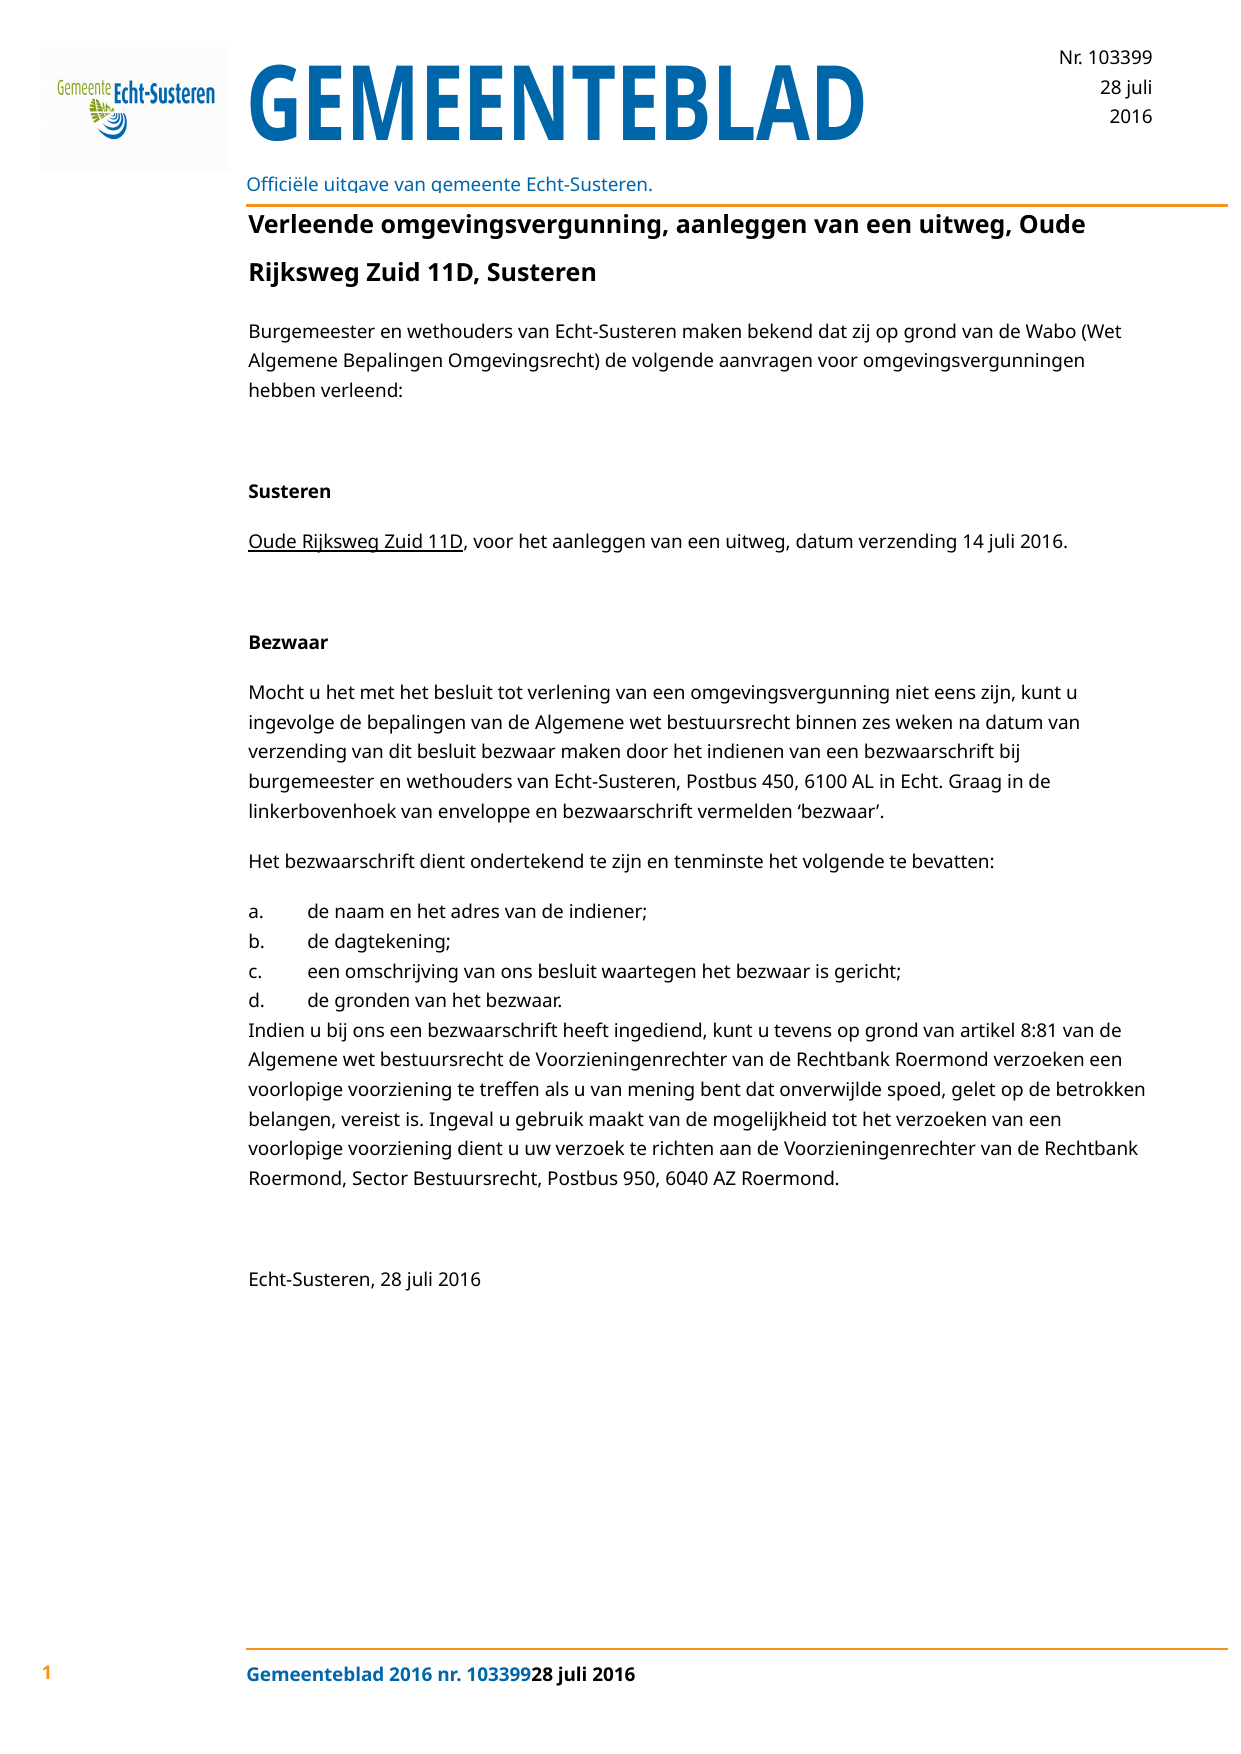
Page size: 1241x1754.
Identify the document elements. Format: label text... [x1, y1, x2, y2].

list de naam en het adres van de indiener; [248, 899, 1152, 924]
list een omschrijving van ons besluit waartegen het bezwaar is gericht; [248, 958, 1152, 984]
text Burgemeester en wethouders van Echt-Susteren maken bekend dat zij op grond van de Wabo (Wet Algemene Bepalingen Omgevingsrecht) de volgende aanvragen voor omgevingsvergunningen hebben verleend: [248, 318, 1152, 403]
text Mocht u het met het besluit tot verlening van een omgevingsvergunning niet eens zijn, kunt u ingevolge de bepalingen van de Algemene wet bestuursrecht binnen zes weken na datum van verzending van dit besluit bezwaar maken door het indienen van een bezwaarschrift bij burgemeester en wethouders van Echt-Susteren, Postbus 450, 6100 AL in Echt. Graag in de linkerbovenhoek van enveloppe en bezwaarschrift vermelden ‘bezwaar’. [248, 679, 1152, 824]
text Verleende omgevingsvergunning, aanleggen van een uitweg, Oude Rijksweg Zuid 11D, Susteren [248, 207, 1152, 288]
text Oude Rijksweg Zuid 11D, voor het aanleggen van een uitweg, datum verzending 14 juli 2016. [248, 528, 1152, 554]
list de dagtekening; [248, 928, 1152, 954]
list de gronden van het bezwaar. [248, 987, 1152, 1013]
picture [41, 47, 231, 172]
text Het bezwaarschrift dient ondertekend te zijn en tenminste het volgende te bevatten: [248, 848, 1152, 874]
text Bezwaar [248, 629, 1152, 655]
text Susteren [248, 478, 1152, 504]
text Indien u bij ons een bezwaarschrift heeft ingediend, kunt u tevens op grond van artikel 8:81 van de Algemene wet bestuursrecht de Voorzieningenrechter van de Rechtbank Roermond verzoeken een voorlopige voorziening te treffen als u van mening bent dat onverwijlde spoed, gelet op de betrokken belangen, vereist is. Ingeval u gebruik maakt van de mogelijkheid tot het verzoeken van een voorlopige voorziening dient u uw verzoek te richten aan de Voorzieningenrechter van de Rechtbank Roermond, Sector Bestuursrecht, Postbus 950, 6040 AZ Roermond. [248, 1017, 1152, 1191]
text Echt-Susteren, 28 juli 2016 [248, 1266, 1152, 1292]
